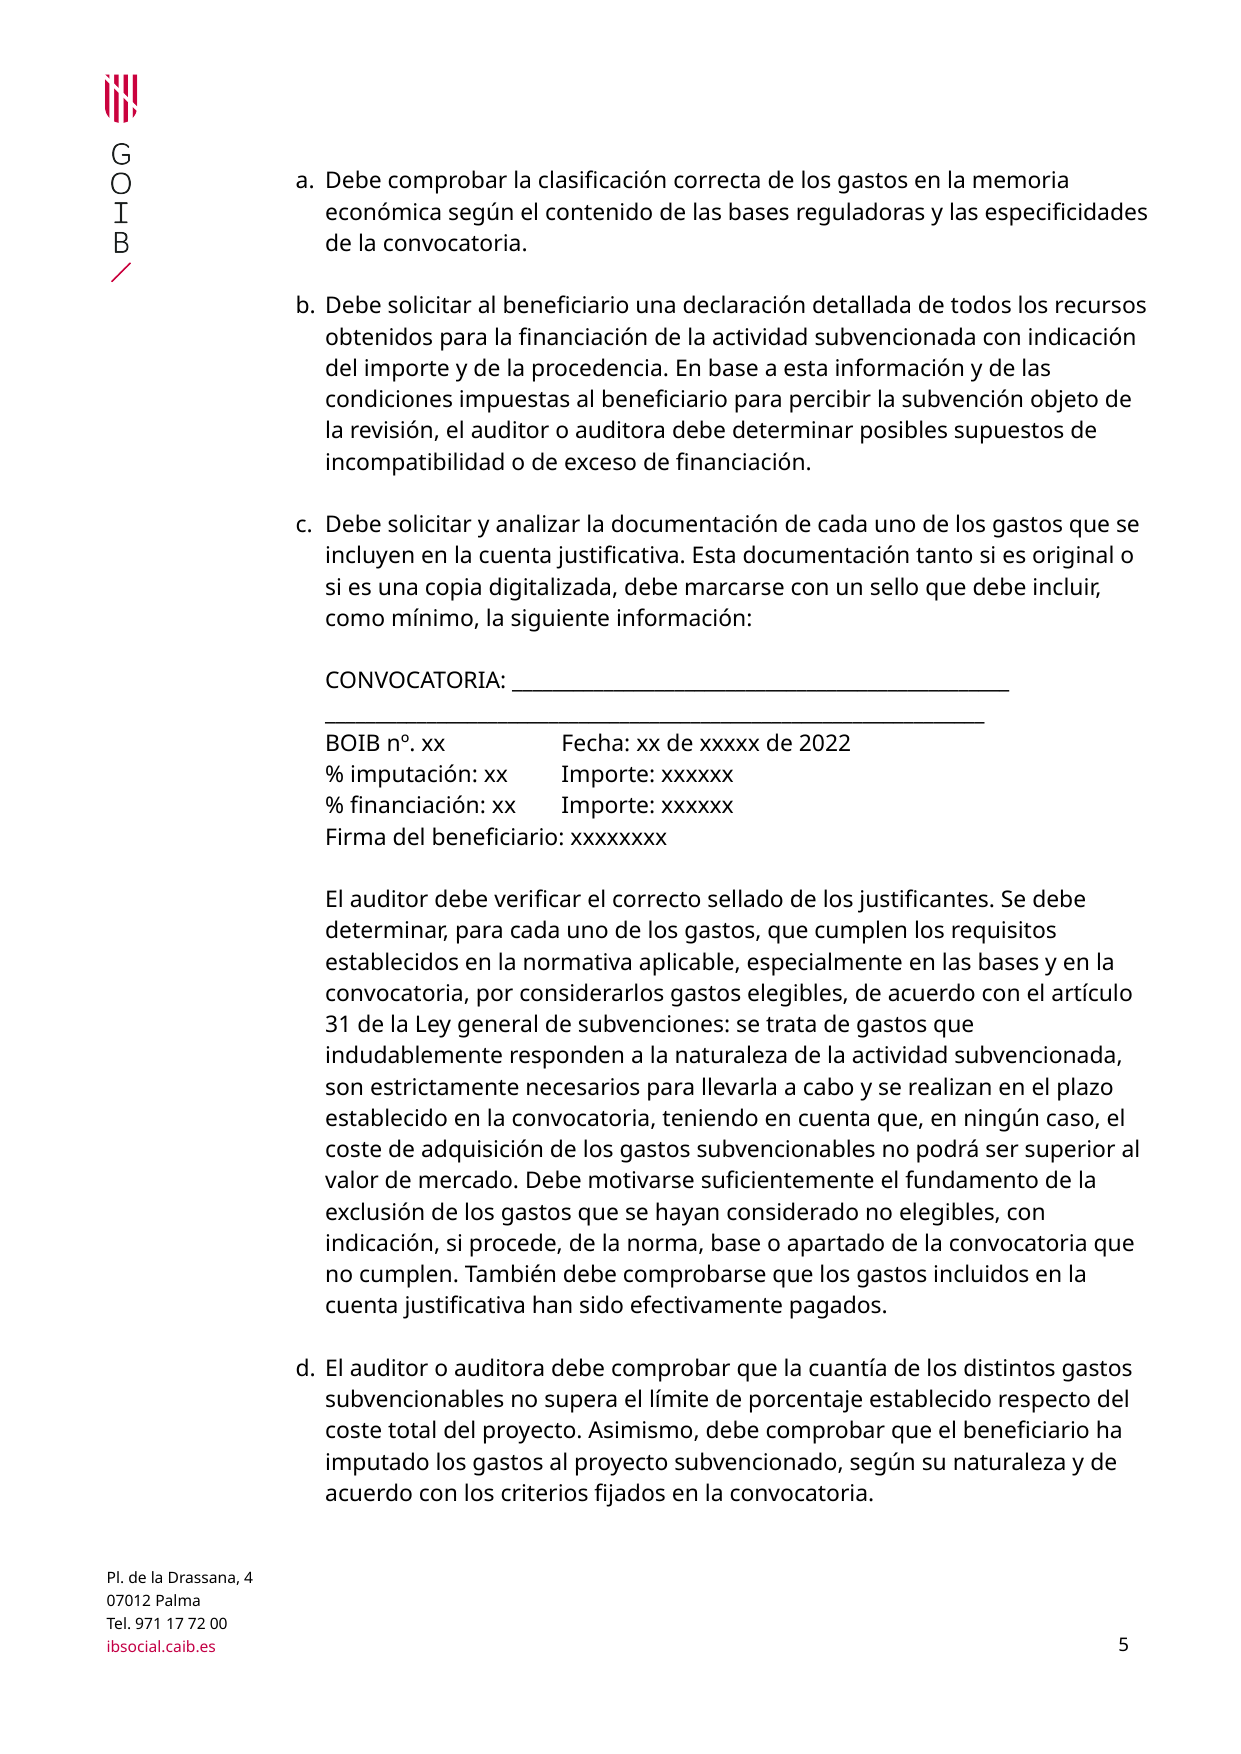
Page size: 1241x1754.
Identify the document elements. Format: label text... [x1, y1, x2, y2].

list Debe solicitar al beneficiario una declaración detallada de todos los recursos obtenidos para la financiación de la actividad subvencionada con indicación del importe y de la procedencia. En base a esta información y de las condiciones impuestas al beneficiario para percibir la subvención objeto de la revisión, el auditor o auditora debe determinar posibles supuestos de incompatibilidad o de exceso de financiación. [295, 289, 1152, 477]
text _________________________________________________________________ [325, 695, 1152, 727]
text BOIB nº. xx Fecha: xx de xxxxx de 2022 [325, 727, 1152, 758]
picture [76, 51, 166, 313]
list El auditor o auditora debe comprobar que la cuantía de los distintos gastos subvencionables no supera el límite de porcentaje establecido respecto del coste total del proyecto. Asimismo, debe comprobar que el beneficiario ha imputado los gastos al proyecto subvencionado, según su naturaleza y de acuerdo con los criterios fijados en la convocatoria. [295, 1352, 1152, 1508]
text El auditor debe verificar el correcto sellado de los justificantes. Se debe determinar, para cada uno de los gastos, que cumplen los requisitos establecidos en la normativa aplicable, especialmente en las bases y en la convocatoria, por considerarlos gastos elegibles, de acuerdo con el artículo 31 de la Ley general de subvenciones: se trata de gastos que indudablemente responden a la naturaleza de la actividad subvencionada, son estrictamente necesarios para llevarla a cabo y se realizan en el plazo establecido en la convocatoria, teniendo en cuenta que, en ningún caso, el coste de adquisición de los gastos subvencionables no podrá ser superior al valor de mercado. Debe motivarse suficientemente el fundamento de la exclusión de los gastos que se hayan considerado no elegibles, con indicación, si procede, de la norma, base o apartado de la convocatoria que no cumplen. También debe comprobarse que los gastos incluidos en la cuenta justificativa han sido efectivamente pagados. [325, 883, 1152, 1320]
list Debe solicitar y analizar la documentación de cada uno de los gastos que se incluyen en la cuenta justificativa. Esta documentación tanto si es original o si es una copia digitalizada, debe marcarse con un sello que debe incluir, como mínimo, la siguiente información: [295, 508, 1152, 633]
text Firma del beneficiario: xxxxxxxx [325, 820, 1152, 852]
text % financiación: xx Importe: xxxxxx [325, 789, 1152, 820]
text % imputación: xx Importe: xxxxxx [325, 758, 1152, 789]
list Debe comprobar la clasificación correcta de los gastos en la memoria económica según el contenido de las bases reguladoras y las especificidades de la convocatoria. [295, 164, 1152, 258]
text CONVOCATORIA: _________________________________________________ [325, 664, 1152, 695]
